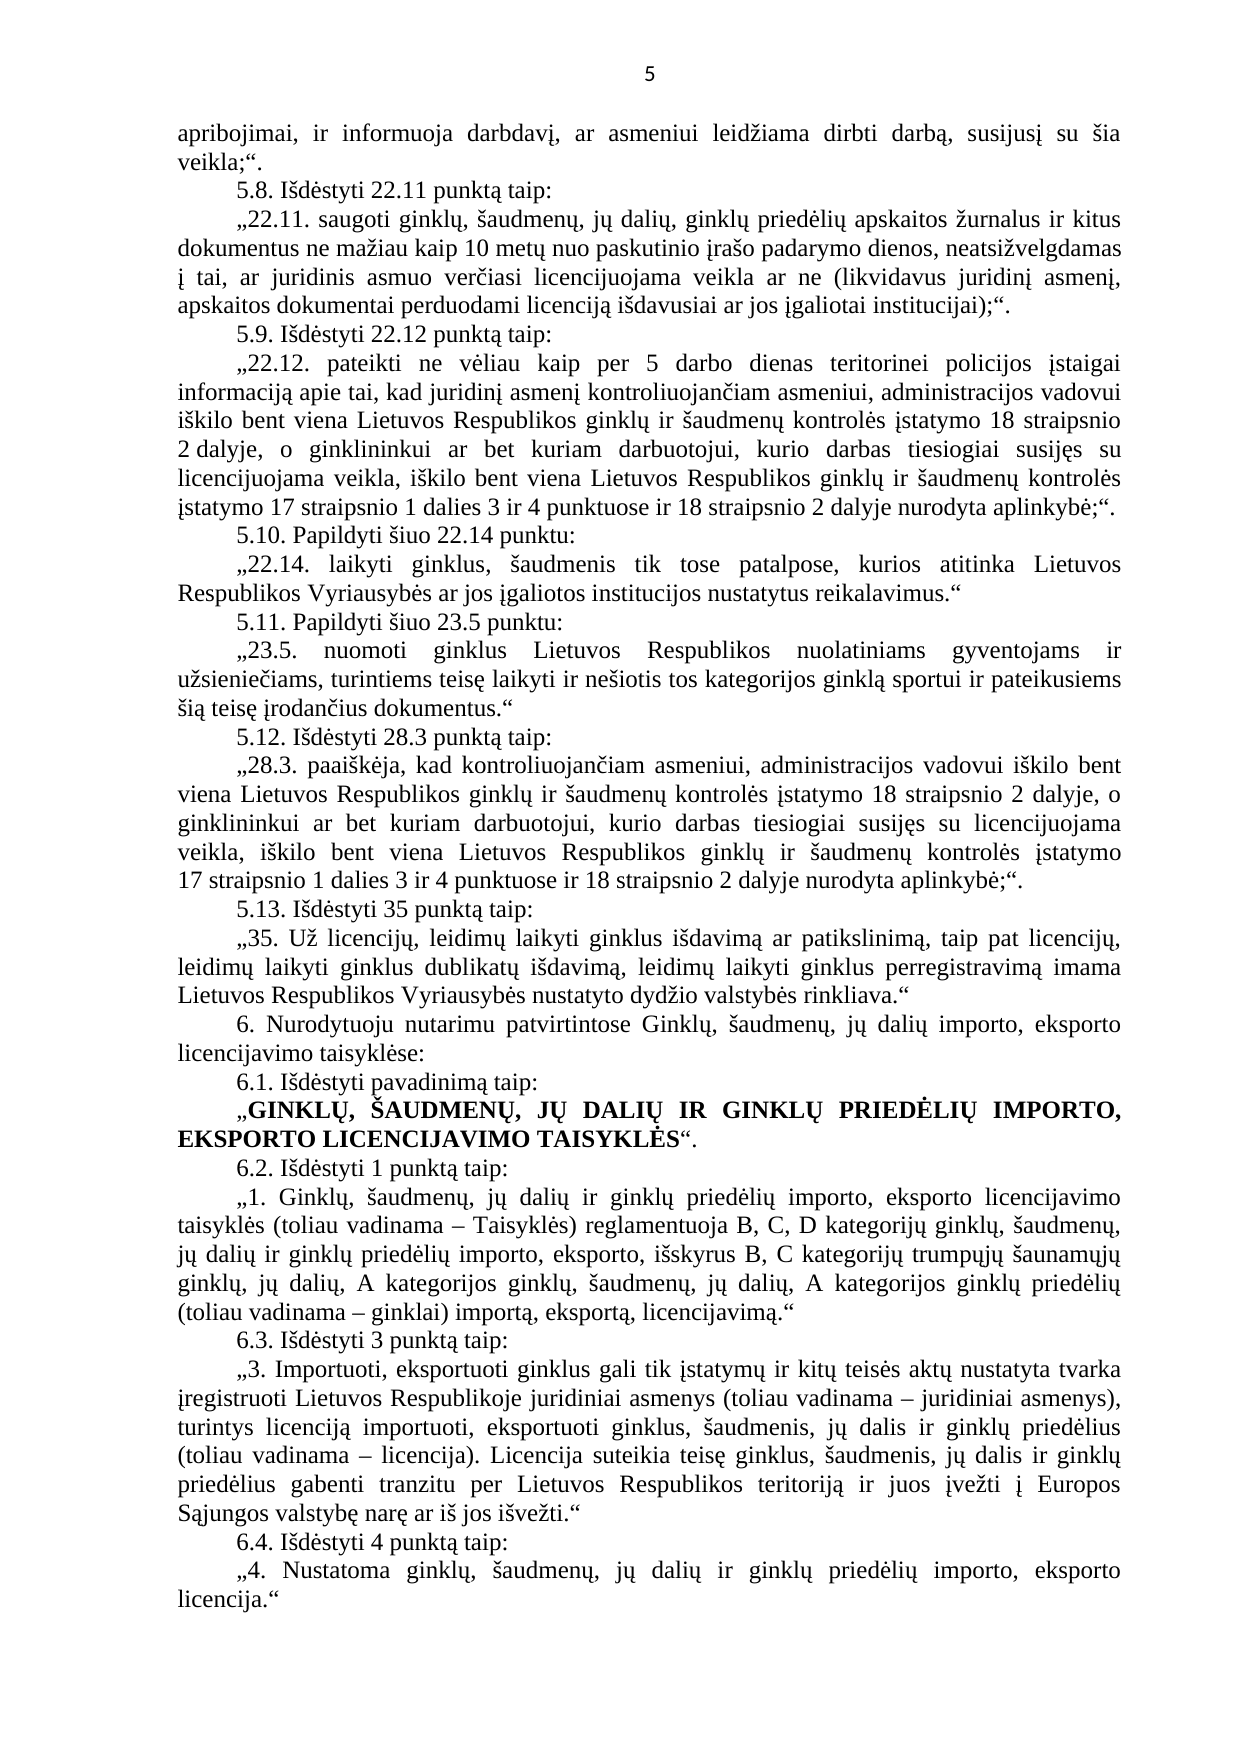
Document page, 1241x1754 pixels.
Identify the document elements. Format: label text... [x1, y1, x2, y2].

text 5.8. Išdėstyti 22.11 punktą taip: [177, 176, 1122, 204]
text „22.12. pateikti ne vėliau kaip per 5 darbo dienas teritorinei policijos įstaigai informaciją apie tai, kad juridinį asmenį kontroliuojančiam asmeniui, administracijos vadovui iškilo bent viena Lietuvos Respublikos ginklų ir šaudmenų kontrolės įstatymo 18 straipsnio 2 dalyje, o ginklininkui ar bet kuriam darbuotojui, kurio darbas tiesiogiai susijęs su licencijuojama veikla, iškilo bent viena Lietuvos Respublikos ginklų ir šaudmenų kontrolės įstatymo 17 straipsnio 1 dalies 3 ir 4 punktuose ir 18 straipsnio 2 dalyje nurodyta aplinkybė;“. [177, 348, 1122, 521]
text „23.5. nuomoti ginklus Lietuvos Respublikos nuolatiniams gyventojams ir užsieniečiams, turintiems teisę laikyti ir nešiotis tos kategorijos ginklą sportui ir pateikusiems šią teisę įrodančius dokumentus.“ [177, 636, 1122, 722]
text 5.11. Papildyti šiuo 23.5 punktu: [177, 607, 1122, 636]
text „3. Importuoti, eksportuoti ginklus gali tik įstatymų ir kitų teisės aktų nustatyta tvarka įregistruoti Lietuvos Respublikoje juridiniai asmenys (toliau vadinama – juridiniai asmenys), turintys licenciją importuoti, eksportuoti ginklus, šaudmenis, jų dalis ir ginklų priedėlius (toliau vadinama – licencija). Licencija suteikia teisę ginklus, šaudmenis, jų dalis ir ginklų priedėlius gabenti tranzitu per Lietuvos Respublikos teritoriją ir juos įvežti į Europos Sąjungos valstybę narę ar iš jos išvežti.“ [177, 1354, 1122, 1527]
text 5.10. Papildyti šiuo 22.14 punktu: [177, 521, 1122, 549]
text „22.14. laikyti ginklus, šaudmenis tik tose patalpose, kurios atitinka Lietuvos Respublikos Vyriausybės ar jos įgaliotos institucijos nustatytus reikalavimus.“ [177, 549, 1122, 607]
text 6. Nurodytuoju nutarimu patvirtintose Ginklų, šaudmenų, jų dalių importo, eksporto licencijavimo taisyklėse: [177, 1009, 1122, 1067]
text „35. Už licencijų, leidimų laikyti ginklus išdavimą ar patikslinimą, taip pat licencijų, leidimų laikyti ginklus dublikatų išdavimą, leidimų laikyti ginklus perregistravimą imama Lietuvos Respublikos Vyriausybės nustatyto dydžio valstybės rinkliava.“ [177, 923, 1122, 1009]
text 5.12. Išdėstyti 28.3 punktą taip: [177, 722, 1122, 751]
text „4. Nustatoma ginklų, šaudmenų, jų dalių ir ginklų priedėlių importo, eksporto licencija.“ [177, 1556, 1122, 1613]
text „1. Ginklų, šaudmenų, jų dalių ir ginklų priedėlių importo, eksporto licencijavimo taisyklės (toliau vadinama – Taisyklės) reglamentuoja B, C, D kategorijų ginklų, šaudmenų, jų dalių ir ginklų priedėlių importo, eksporto, išskyrus B, C kategorijų trumpųjų šaunamųjų ginklų, jų dalių, A kategorijos ginklų, šaudmenų, jų dalių, A kategorijos ginklų priedėlių (toliau vadinama – ginklai) importą, eksportą, licencijavimą.“ [177, 1182, 1122, 1326]
text 5.9. Išdėstyti 22.12 punktą taip: [177, 319, 1122, 348]
text „28.3. paaiškėja, kad kontroliuojančiam asmeniui, administracijos vadovui iškilo bent viena Lietuvos Respublikos ginklų ir šaudmenų kontrolės įstatymo 18 straipsnio 2 dalyje, o ginklininkui ar bet kuriam darbuotojui, kurio darbas tiesiogiai susijęs su licencijuojama veikla, iškilo bent viena Lietuvos Respublikos ginklų ir šaudmenų kontrolės įstatymo 17 straipsnio 1 dalies 3 ir 4 punktuose ir 18 straipsnio 2 dalyje nurodyta aplinkybė;“. [177, 751, 1122, 894]
text 6.2. Išdėstyti 1 punktą taip: [177, 1153, 1122, 1182]
text „22.11. saugoti ginklų, šaudmenų, jų dalių, ginklų priedėlių apskaitos žurnalus ir kitus dokumentus ne mažiau kaip 10 metų nuo paskutinio įrašo padarymo dienos, neatsižvelgdamas į tai, ar juridinis asmuo verčiasi licencijuojama veikla ar ne (likvidavus juridinį asmenį, apskaitos dokumentai perduodami licenciją išdavusiai ar jos įgaliotai institucijai);“. [177, 204, 1122, 319]
text 5.13. Išdėstyti 35 punktą taip: [177, 894, 1122, 923]
text 6.3. Išdėstyti 3 punktą taip: [177, 1326, 1122, 1354]
text „Ginklų, šaudmenų, jų dalių ir ginklų priedėlių importo, Eksporto licencijavimo taisyklės“. [177, 1096, 1122, 1153]
text 6.1. Išdėstyti pavadinimą taip: [177, 1067, 1122, 1096]
text apribojimai, ir informuoja darbdavį, ar asmeniui leidžiama dirbti darbą, susijusį su šia veikla;“. [177, 118, 1122, 176]
text 6.4. Išdėstyti 4 punktą taip: [177, 1527, 1122, 1556]
